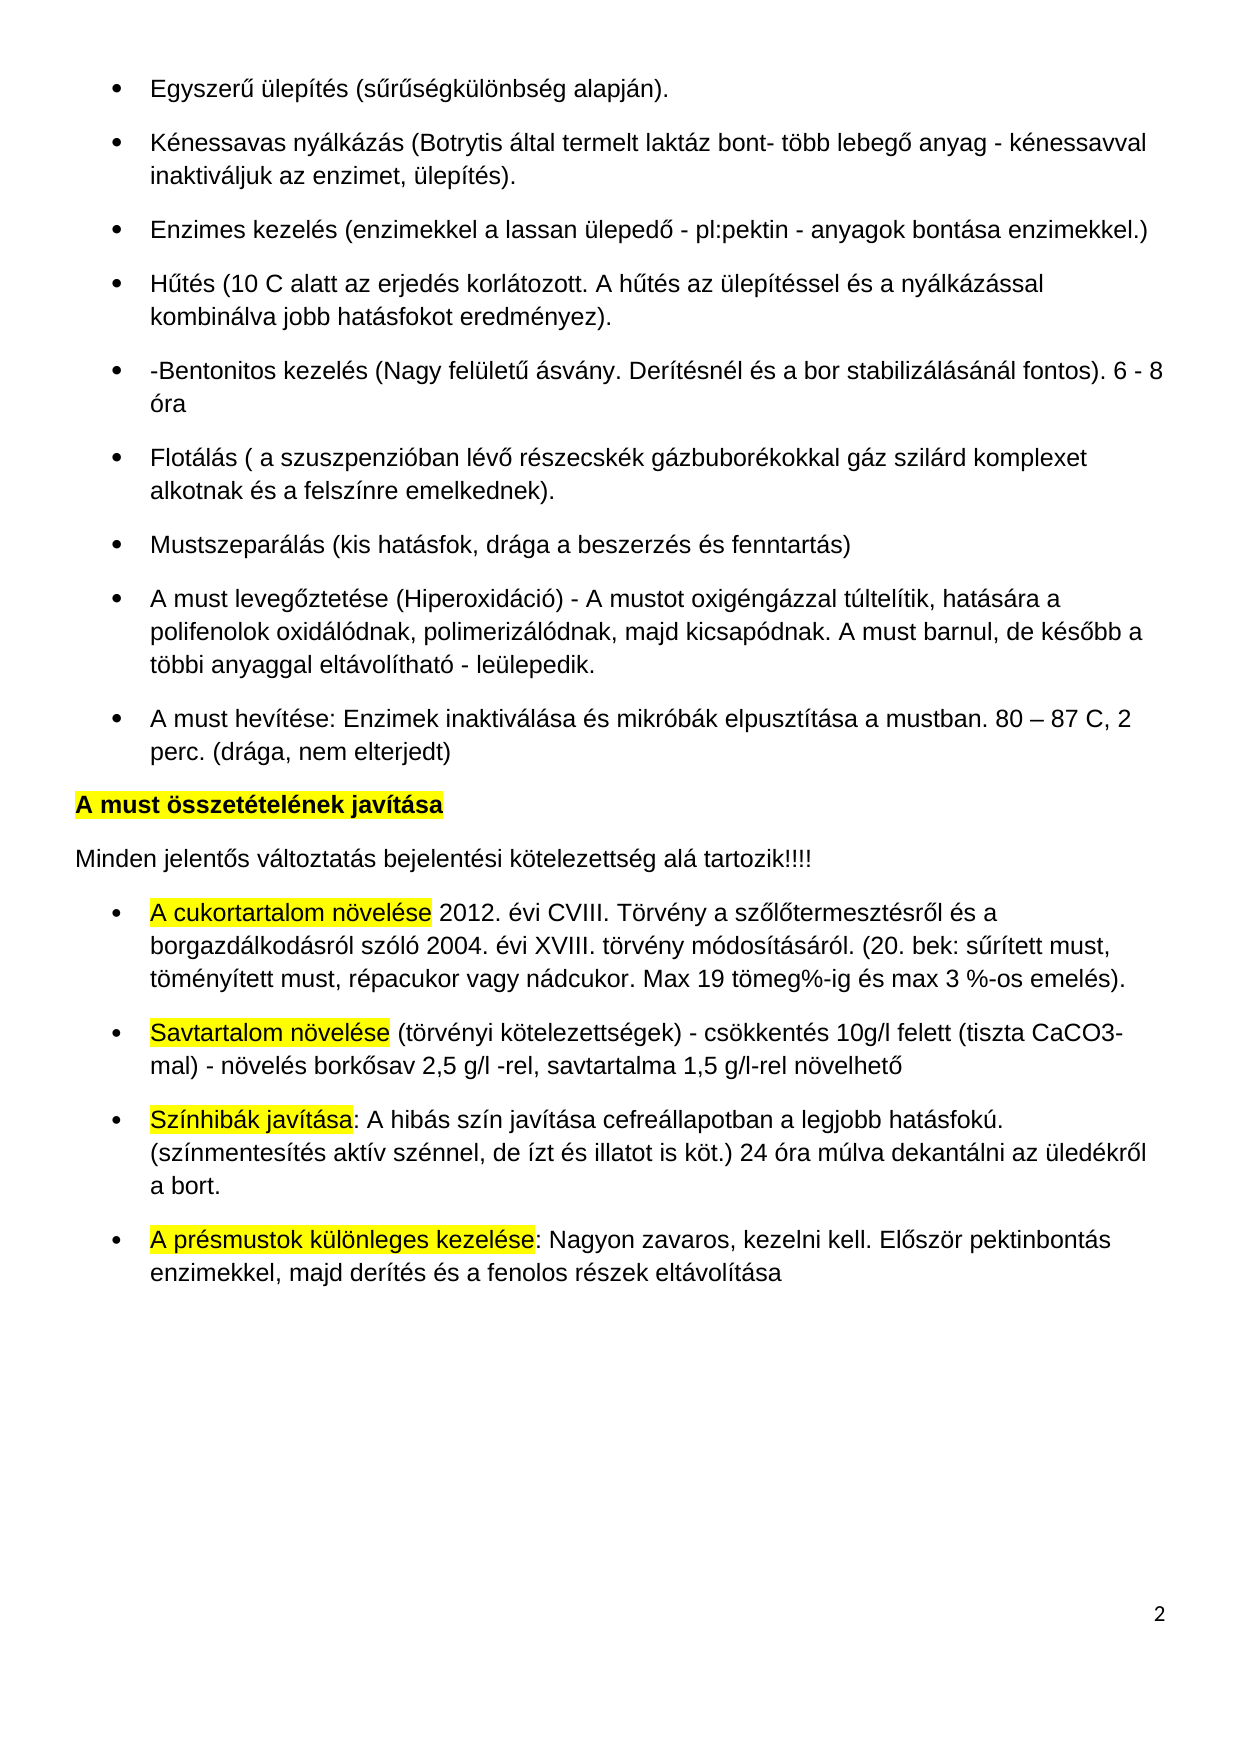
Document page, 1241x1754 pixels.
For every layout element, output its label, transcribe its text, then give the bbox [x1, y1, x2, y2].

text Minden jelentős változtatás bejelentési kötelezettség alá tartozik!!!! [75, 844, 1165, 873]
list Savtartalom növelése (törvényi kötelezettségek) - csökkentés 10g/l felett (tiszta CaCO3-mal) - növelés borkősav 2,5 g/l -rel, savtartalma 1,5 g/l-rel növelhető [112, 1018, 1165, 1080]
list A must hevítése: Enzimek inaktiválása és mikróbák elpusztítása a mustban. 80 – 87 C, 2 perc. (drága, nem elterjedt) [112, 703, 1165, 765]
list -Bentonitos kezelés (Nagy felületű ásvány. Derítésnél és a bor stabilizálásánál fontos). 6 - 8 óra [112, 356, 1165, 417]
text A must összetételének javítása [75, 791, 1165, 819]
list Mustszeparálás (kis hatásfok, drága a beszerzés és fenntartás) [112, 529, 1165, 558]
list Kénessavas nyálkázás (Botrytis által termelt laktáz bont- több lebegő anyag - kénessavval inaktiváljuk az enzimet, ülepítés). [112, 128, 1165, 189]
list Színhibák javítása: A hibás szín javítása cefreállapotban a legjobb hatásfokú. (színmentesítés aktív szénnel, de ízt és illatot is köt.) 24 óra múlva dekantálni az üledékről a bort. [112, 1105, 1165, 1200]
list A cukortartalom növelése 2012. évi CVIII. Törvény a szőlőtermesztésről és a borgazdálkodásról szóló 2004. évi XVIII. törvény módosításáról. (20. bek: sűrített must, töményített must, répacukor vagy nádcukor. Max 19 tömeg%-ig és max 3 %-os emelés). [112, 898, 1165, 993]
list Flotálás ( a szuszpenzióban lévő részecskék gázbuborékokkal gáz szilárd komplexet alkotnak és a felszínre emelkednek). [112, 443, 1165, 504]
list Enzimes kezelés (enzimekkel a lassan ülepedő - pl:pektin - anyagok bontása enzimekkel.) [112, 215, 1165, 243]
list A présmustok különleges kezelése: Nagyon zavaros, kezelni kell. Először pektinbontás enzimekkel, majd derítés és a fenolos részek eltávolítása [112, 1225, 1165, 1287]
list A must levegőztetése (Hiperoxidáció) - A mustot oxigéngázzal túltelítik, hatására a polifenolok oxidálódnak, polimerizálódnak, majd kicsapódnak. A must barnul, de később a többi anyaggal eltávolítható - leülepedik. [112, 583, 1165, 678]
list Hűtés (10 C alatt az erjedés korlátozott. A hűtés az ülepítéssel és a nyálkázással kombinálva jobb hatásfokot eredményez). [112, 269, 1165, 331]
list Egyszerű ülepítés (sűrűségkülönbség alapján). [112, 74, 1165, 103]
